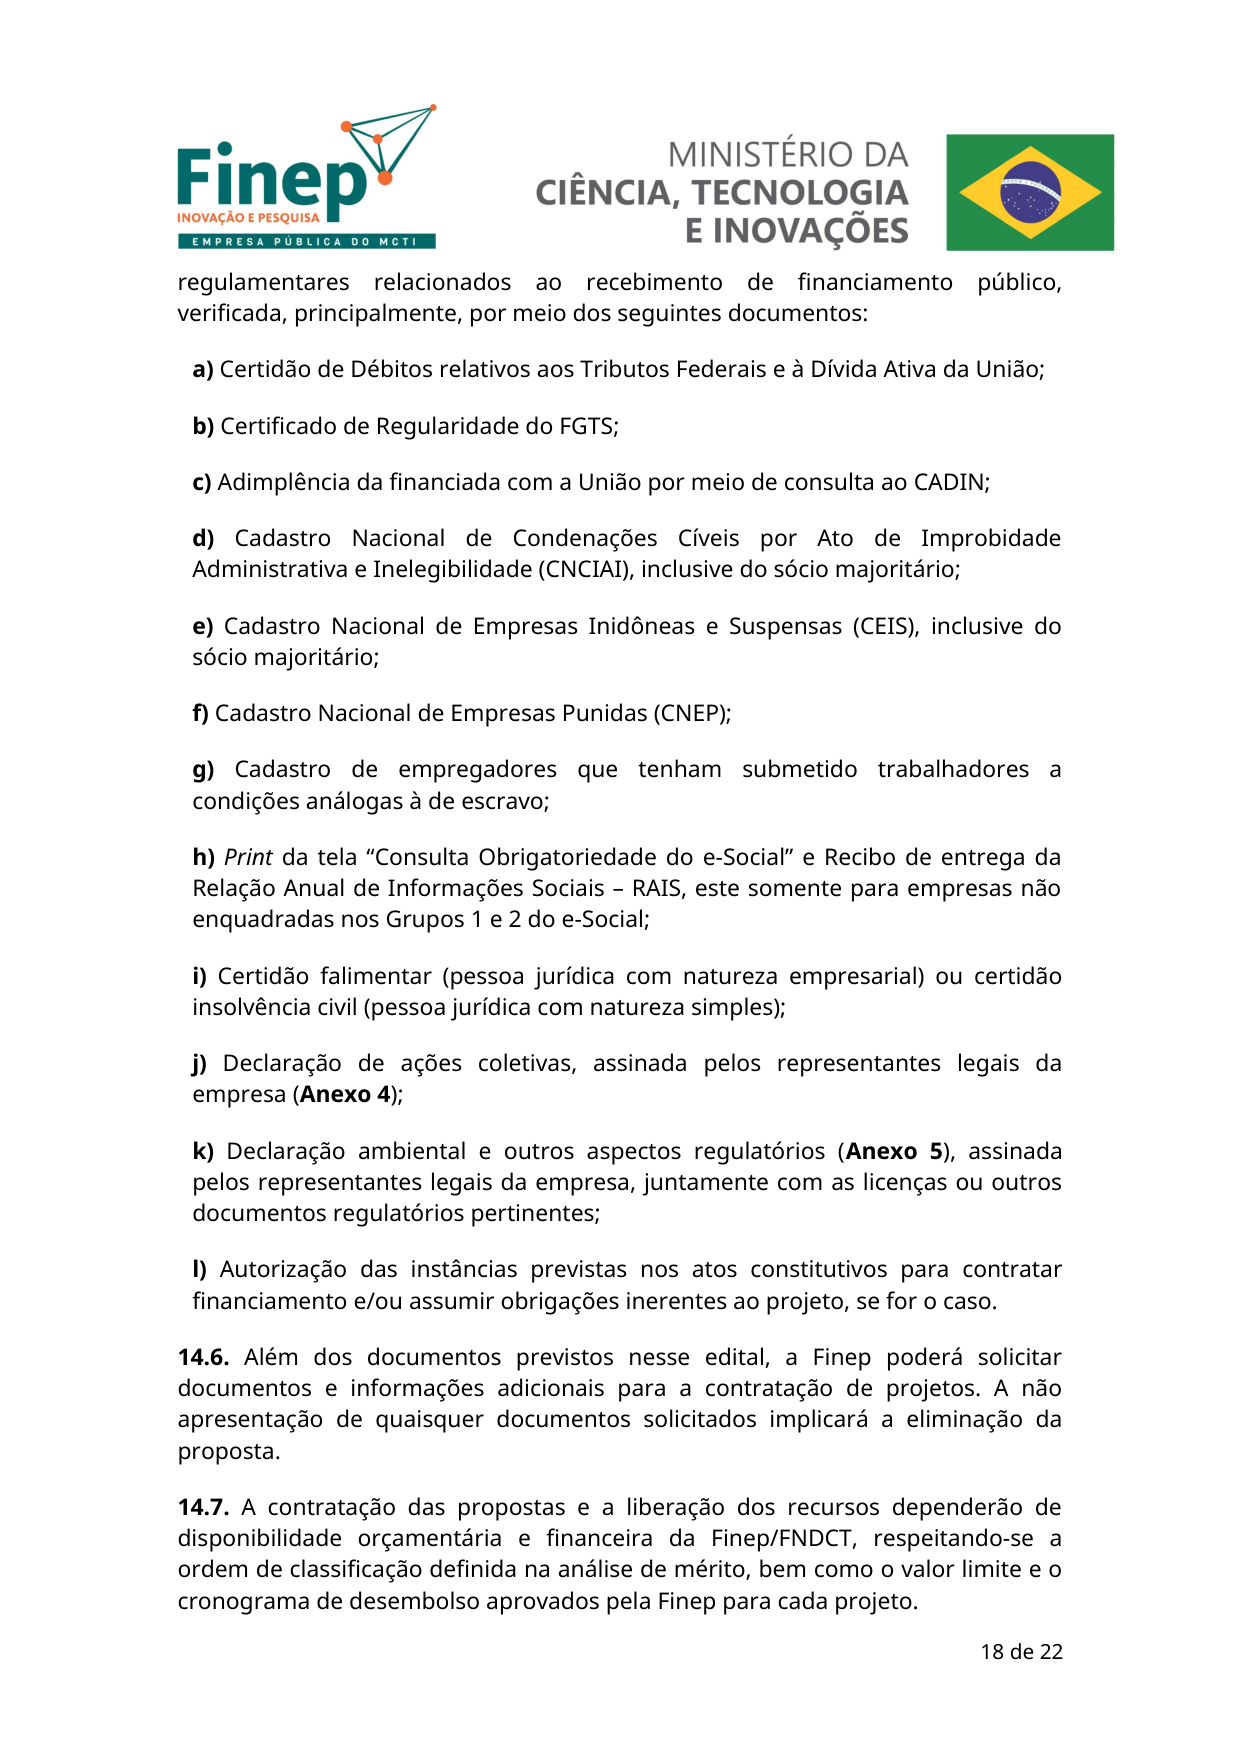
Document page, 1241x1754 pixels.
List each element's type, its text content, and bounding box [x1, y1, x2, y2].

text c) Adimplência da financiada com a União por meio de consulta ao CADIN; [192, 466, 1063, 497]
text h) Print da tela “Consulta Obrigatoriedade do e-Social” e Recibo de entrega da Relação Anual de Informações Sociais – RAIS, este somente para empresas não enquadradas nos Grupos 1 e 2 do e-Social; [192, 841, 1063, 934]
text f) Cadastro Nacional de Empresas Punidas (CNEP); [192, 697, 1063, 728]
text a) Certidão de Débitos relativos aos Tributos Federais e à Dívida Ativa da União; [192, 353, 1063, 384]
text i) Certidão falimentar (pessoa jurídica com natureza empresarial) ou certidão insolvência civil (pessoa jurídica com natureza simples); [192, 959, 1063, 1022]
text k) Declaração ambiental e outros aspectos regulatórios (Anexo 5), assinada pelos representantes legais da empresa, juntamente com as licenças ou outros documentos regulatórios pertinentes; [192, 1134, 1063, 1228]
text d) Cadastro Nacional de Condenações Cíveis por Ato de Improbidade Administrativa e Inelegibilidade (CNCIAI), inclusive do sócio majoritário; [192, 522, 1063, 584]
text l) Autorização das instâncias previstas nos atos constitutivos para contratar financiamento e/ou assumir obrigações inerentes ao projeto, se for o caso. [192, 1253, 1063, 1316]
text g) Cadastro de empregadores que tenham submetido trabalhadores a condições análogas à de escravo; [192, 753, 1063, 816]
text 14.7. A contratação das propostas e a liberação dos recursos dependerão de disponibilidade orçamentária e financeira da Finep/FNDCT, respeitando-se a ordem de classificação definida na análise de mérito, bem como o valor limite e o cronograma de desembolso aprovados pela Finep para cada projeto. [177, 1491, 1063, 1616]
text e) Cadastro Nacional de Empresas Inidôneas e Suspensas (CEIS), inclusive do sócio majoritário; [192, 609, 1063, 672]
text 14.6. Além dos documentos previstos nesse edital, a Finep poderá solicitar documentos e informações adicionais para a contratação de projetos. A não apresentação de quaisquer documentos solicitados implicará a eliminação da proposta. [177, 1341, 1063, 1466]
text b) Certificado de Regularidade do FGTS; [192, 409, 1063, 441]
text j) Declaração de ações coletivas, assinada pelos representantes legais da empresa (Anexo 4); [192, 1047, 1063, 1109]
text regulamentares relacionados ao recebimento de financiamento público, verificada, principalmente, por meio dos seguintes documentos: [177, 266, 1063, 328]
